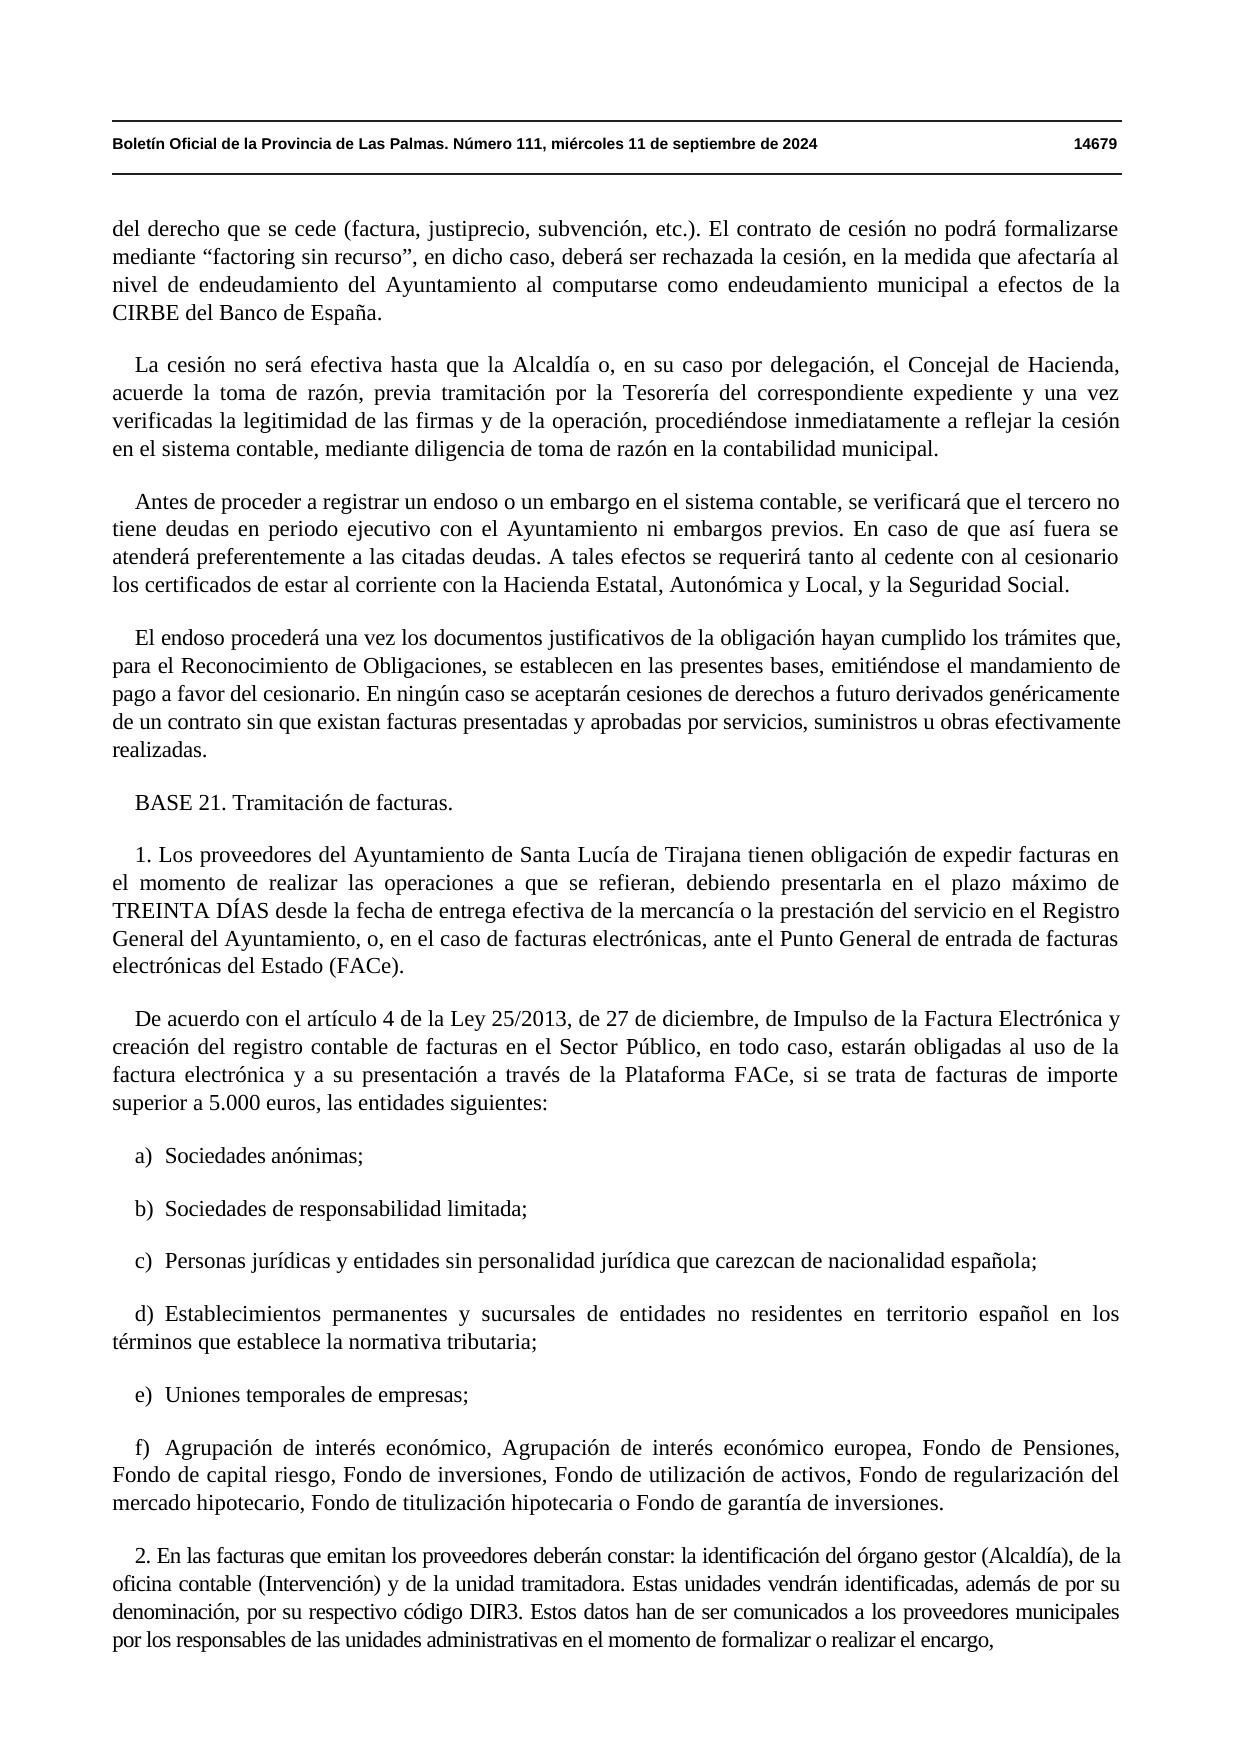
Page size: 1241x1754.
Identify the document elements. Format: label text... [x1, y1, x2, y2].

list Establecimientos permanentes y sucursales de entidades no residentes en territorio español en los términos que establece la normativa tributaria; [112, 1299, 1121, 1355]
text El endoso procederá una vez los documentos justificativos de la obligación hayan cumplido los trámites que, para el Reconocimiento de Obligaciones, se establecen en las presentes bases, emitiéndose el mandamiento de pago a favor del cesionario. En ningún caso se aceptarán cesiones de derechos a futuro derivados genéricamente de un contrato sin que existan facturas presentadas y aprobadas por servicios, suministros u obras efectivamente realizadas. [112, 623, 1121, 763]
list Uniones temporales de empresas; [112, 1382, 1121, 1408]
list Personas jurídicas y entidades sin personalidad jurídica que carezcan de nacionalidad española; [112, 1249, 1121, 1274]
text 1. Los proveedores del Ayuntamiento de Santa Lucía de Tirajana tienen obligación de expedir facturas en el momento de realizar las operaciones a que se refieran, debiendo presentarla en el plazo máximo de TREINTA DÍAS desde la fecha de entrega efectiva de la mercancía o la prestación del servicio en el Registro General del Ayuntamiento, o, en el caso de facturas electrónicas, ante el Punto General de entrada de facturas electrónicas del Estado (FACe). [112, 841, 1121, 979]
list Sociedades de responsabilidad limitada; [112, 1196, 1121, 1222]
list Agrupación de interés económico, Agrupación de interés económico europea, Fondo de Pensiones, Fondo de capital riesgo, Fondo de inversiones, Fondo de utilización de activos, Fondo de regularización del mercado hipotecario, Fondo de titulización hipotecaria o Fondo de garantía de inversiones. [112, 1433, 1121, 1516]
list Sociedades anónimas; [112, 1143, 1121, 1169]
text La cesión no será efectiva hasta que la Alcaldía o, en su caso por delegación, el Concejal de Hacienda, acuerde la toma de razón, previa tramitación por la Tesorería del correspondiente expediente y una vez verificadas la legitimidad de las firmas y de la operación, procediéndose inmediatamente a reflejar la cesión en el sistema contable, mediante diligencia de toma de razón en la contabilidad municipal. [112, 350, 1121, 462]
text 2. En las facturas que emitan los proveedores deberán constar: la identificación del órgano gestor (Alcaldía), de la oficina contable (Intervención) y de la unidad tramitadora. Estas unidades vendrán identificadas, además de por su denominación, por su respectivo código DIR3. Estos datos han de ser comunicados a los proveedores municipales por los responsables de las unidades administrativas en el momento de formalizar o realizar el encargo, [112, 1541, 1121, 1653]
text Antes de proceder a registrar un endoso o un embargo en el sistema contable, se verificará que el tercero no tiene deudas en periodo ejecutivo con el Ayuntamiento ni embargos previos. En caso de que así fuera se atenderá preferentemente a las citadas deudas. A tales efectos se requerirá tanto al cedente con al cesionario los certificados de estar al corriente con la Hacienda Estatal, Autonómica y Local, y la Seguridad Social. [112, 487, 1121, 598]
text del derecho que se cede (factura, justiprecio, subvención, etc.). El contrato de cesión no podrá formalizarse mediante “factoring sin recurso”, en dicho caso, deberá ser rechazada la cesión, en la medida que afectaría al nivel de endeudamiento del Ayuntamiento al computarse como endeudamiento municipal a efectos de la CIRBE del Banco de España. [112, 214, 1121, 326]
text Boletín Oficial de la Provincia de Las Palmas. Número 111, miércoles 11 de septiembre de 2024 14679 [112, 135, 1121, 153]
text De acuerdo con el artículo 4 de la Ley 25/2013, de 27 de diciembre, de Impulso de la Factura Electrónica y creación del registro contable de facturas en el Sector Público, en todo caso, estarán obligadas al uso de la factura electrónica y a su presentación a través de la Plataforma FACe, si se trata de facturas de importe superior a 5.000 euros, las entidades siguientes: [112, 1004, 1121, 1116]
text BASE 21. Tramitación de facturas. [134, 790, 1121, 815]
